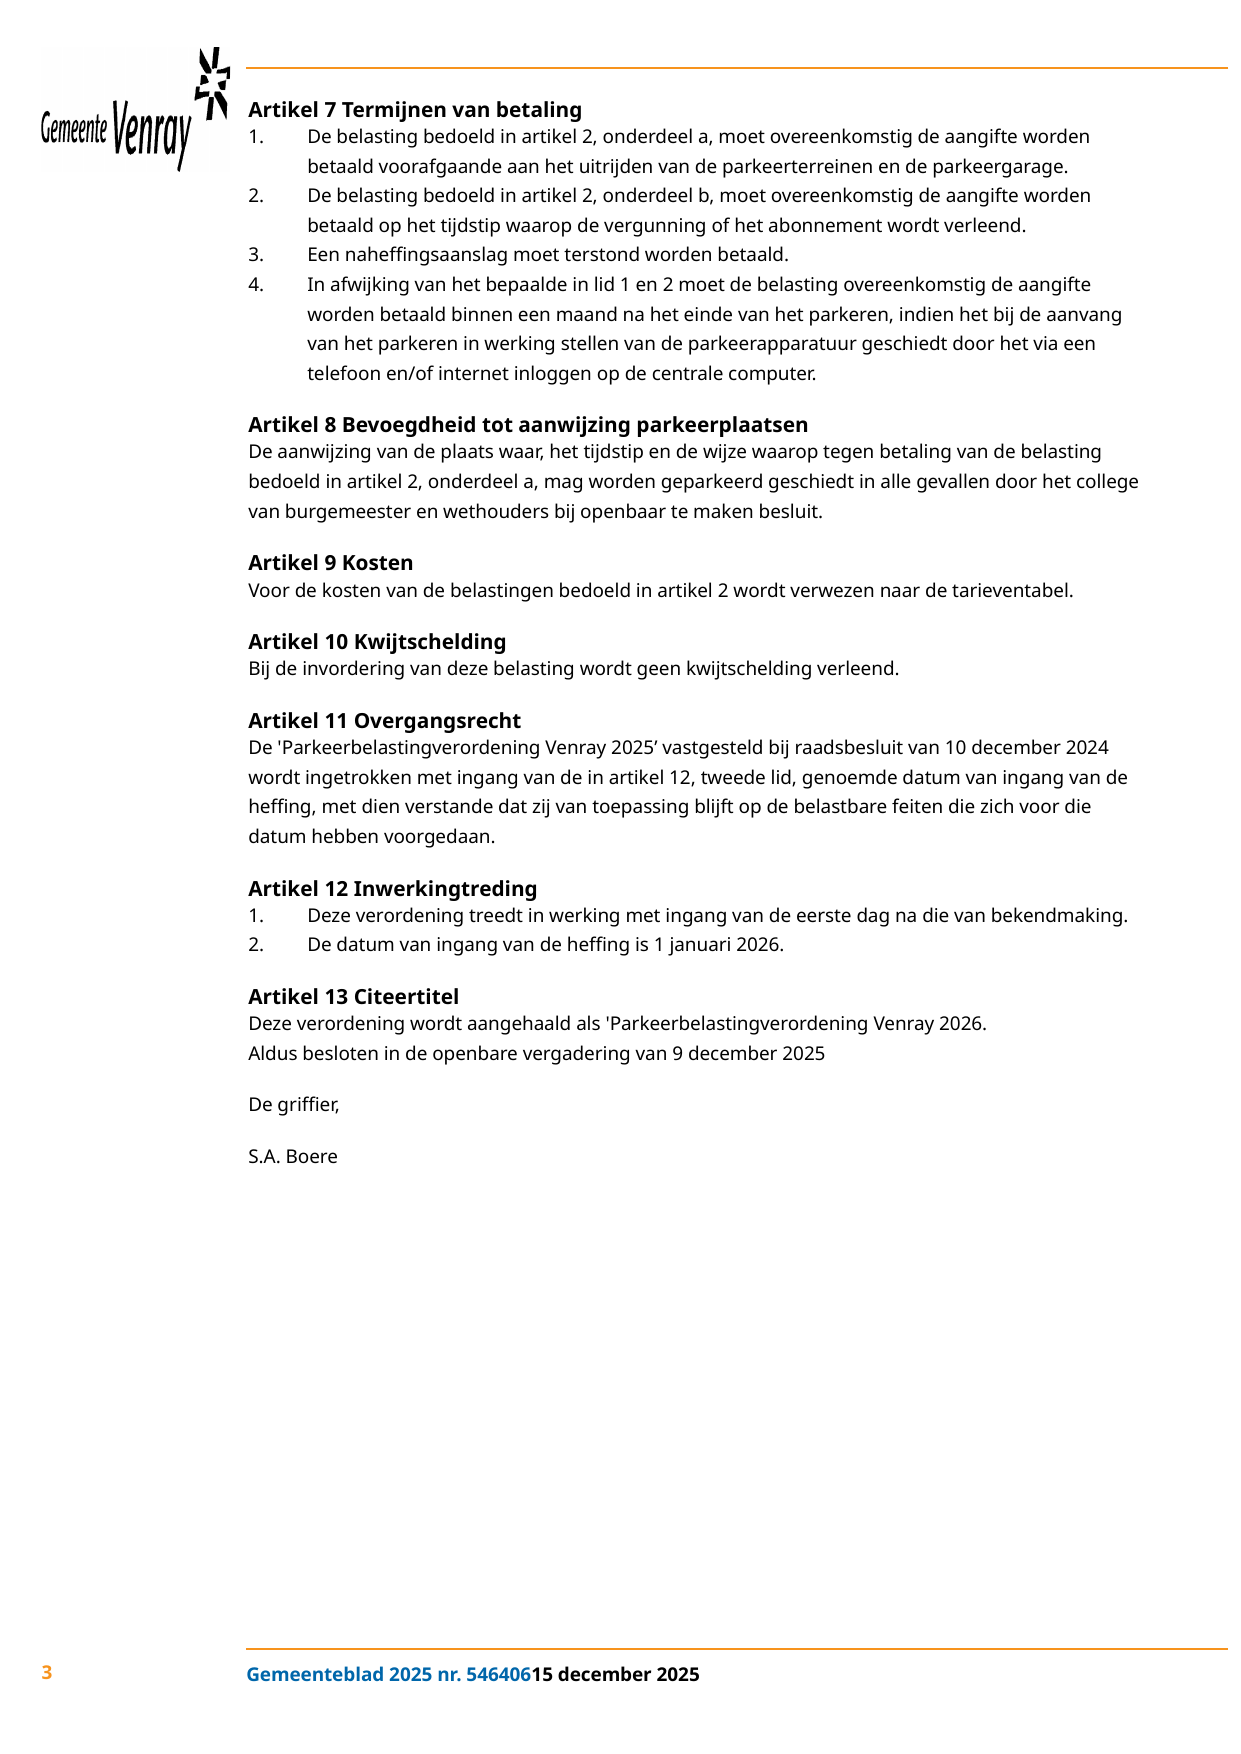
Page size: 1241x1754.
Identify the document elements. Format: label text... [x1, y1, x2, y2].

text Artikel 11 Overgangsrecht [248, 706, 1152, 734]
text Artikel 12 Inwerkingtreding [248, 874, 1152, 902]
text Bij de invordering van deze belasting wordt geen kwijtschelding verleend. [248, 656, 1152, 681]
text De griffier, [248, 1092, 1152, 1117]
text De aanwijzing van de plaats waar, het tijdstip en de wijze waarop tegen betaling van de belasting bedoeld in artikel 2, onderdeel a, mag worden geparkeerd geschiedt in alle gevallen door het college van burgemeester en wethouders bij openbaar te maken besluit. [248, 439, 1152, 524]
text Artikel 7 Termijnen van betaling [248, 95, 1152, 123]
list Deze verordening treedt in werking met ingang van de eerste dag na die van bekendmaking. [248, 902, 1152, 928]
text S.A. Boere [248, 1143, 1152, 1169]
text Voor de kosten van de belastingen bedoeld in artikel 2 wordt verwezen naar de tarieventabel. [248, 577, 1152, 602]
text Artikel 10 Kwijtschelding [248, 627, 1152, 656]
text Artikel 9 Kosten [248, 548, 1152, 577]
text Artikel 8 Bevoegdheid tot aanwijzing parkeerplaatsen [248, 410, 1152, 439]
picture [41, 47, 231, 172]
text Artikel 13 Citeertitel [248, 982, 1152, 1011]
text De 'Parkeerbelastingverordening Venray 2025’ vastgesteld bij raadsbesluit van 10 december 2024 wordt ingetrokken met ingang van de in artikel 12, tweede lid, genoemde datum van ingang van de heffing, met dien verstande dat zij van toepassing blijft op de belastbare feiten die zich voor die datum hebben voorgedaan. [248, 734, 1152, 849]
list De datum van ingang van de heffing is 1 januari 2026. [248, 932, 1152, 957]
list In afwijking van het bepaalde in lid 1 en 2 moet de belasting overeenkomstig de aangifte worden betaald binnen een maand na het einde van het parkeren, indien het bij de aanvang van het parkeren in werking stellen van de parkeerapparatuur geschiedt door het via een telefoon en/of internet inloggen op de centrale computer. [248, 271, 1152, 386]
list De belasting bedoeld in artikel 2, onderdeel a, moet overeenkomstig de aangifte worden betaald voorafgaande aan het uitrijden van de parkeerterreinen en de parkeergarage. [248, 123, 1152, 178]
list Een naheffingsaanslag moet terstond worden betaald. [248, 242, 1152, 267]
text Deze verordening wordt aangehaald als 'Parkeerbelastingverordening Venray 2026. [248, 1011, 1152, 1036]
list De belasting bedoeld in artikel 2, onderdeel b, moet overeenkomstig de aangifte worden betaald op het tijdstip waarop de vergunning of het abonnement wordt verleend. [248, 182, 1152, 238]
text Aldus besloten in de openbare vergadering van 9 december 2025 [248, 1040, 1152, 1066]
